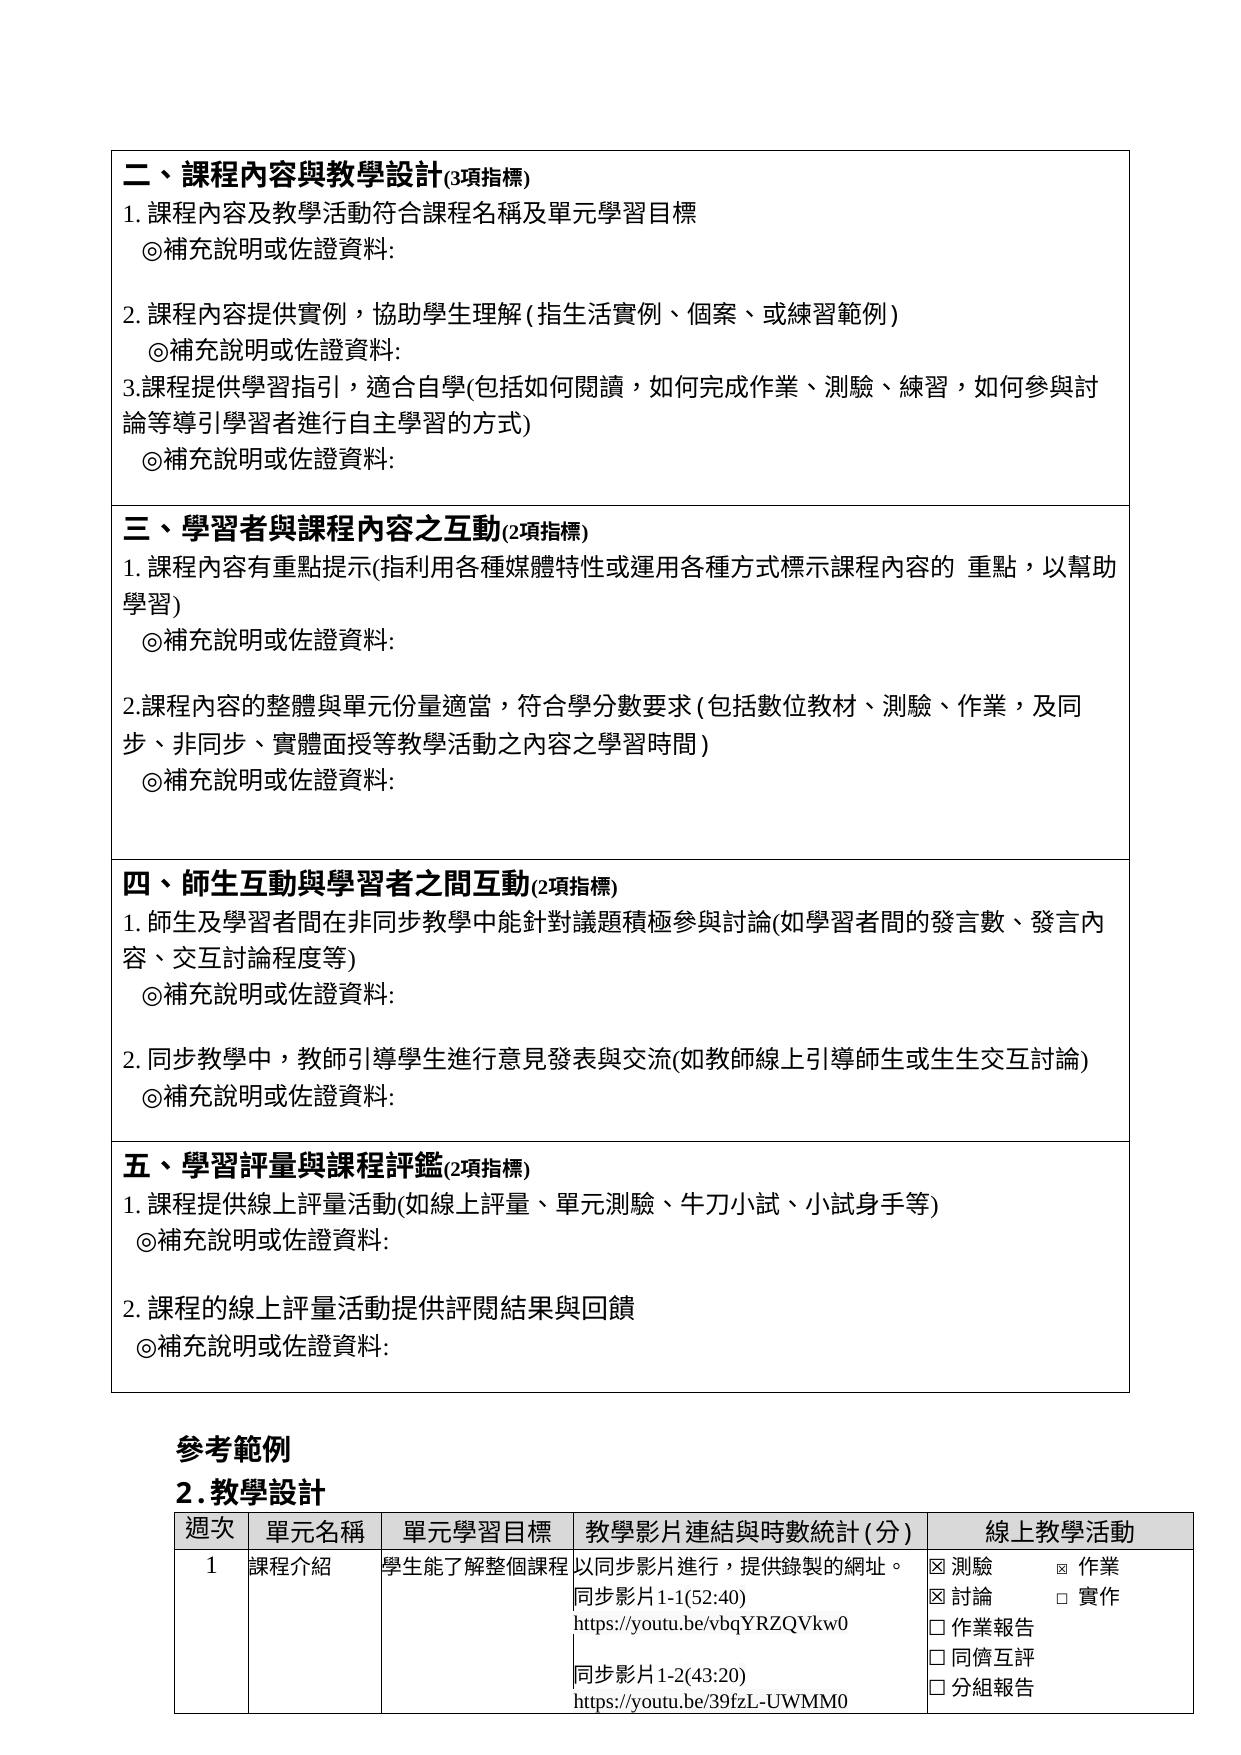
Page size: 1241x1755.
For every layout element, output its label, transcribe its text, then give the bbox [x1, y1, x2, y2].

table_header 教學影片連結與時數統計(分) [574, 1513, 927, 1549]
table_cell 課程介紹 [249, 1550, 381, 1713]
table_cell 三、學習者與課程內容之互動(2項指標) 1. 課程內容有重點提示(指利用各種媒體特性或運用各種方式標示課程內容的 重點，以幫助學習) ◎補充說明或佐證資料: 2.課程內容的整體與單元份量適當，符合學分數要求(包括數位教材、測驗、作業，及同步、非同步、實體面授等教學活動之內容之學習時間) ◎補充說明或佐證資料: [112, 506, 1129, 859]
table_cell ☒ 測驗 ☒ 作業 ☒ 討論 ☐ 實作 ☐ 作業報告 ☐ 同儕互評 ☐ 分組報告 [928, 1550, 1193, 1713]
table_header 線上教學活動 [928, 1513, 1193, 1549]
table_header 週次 [175, 1513, 248, 1549]
table_cell 五、學習評量與課程評鑑(2項指標) 1. 課程提供線上評量活動(如線上評量、單元測驗、牛刀小試、小試身手等) ◎補充說明或佐證資料: 2. 課程的線上評量活動提供評閱結果與回饋 ◎補充說明或佐證資料: [112, 1142, 1129, 1392]
table_header 單元學習目標 [382, 1513, 573, 1549]
text 2.教學設計 [175, 1469, 972, 1512]
table_cell 四、師生互動與學習者之間互動(2項指標) 1. 師生及學習者間在非同步教學中能針對議題積極參與討論(如學習者間的發言數、發言內容、交互討論程度等) ◎補充說明或佐證資料: 2. 同步教學中，教師引導學生進行意見發表與交流(如教師線上引導師生或生生交互討論) ◎補充說明或佐證資料: [112, 860, 1129, 1141]
table_cell 以同步影片進行，提供錄製的網址。 同步影片1-1(52:40) https://youtu.be/vbqYRZQVkw0 同步影片1-2(43:20) https://youtu.be/39fzL-UWMM0 [574, 1550, 927, 1713]
table_cell 學生能了解整個課程 [382, 1550, 573, 1713]
table_cell 二、課程內容與教學設計(3項指標) 1. 課程內容及教學活動符合課程名稱及單元學習目標 ◎補充說明或佐證資料: 2. 課程內容提供實例，協助學生理解(指生活實例、個案、或練習範例) ◎補充說明或佐證資料: 3.課程提供學習指引，適合自學(包括如何閱讀，如何完成作業、測驗、練習，如何參與討論等導引學習者進行自主學習的方式) ◎補充說明或佐證資料: [112, 151, 1129, 504]
text 參考範例 [175, 1427, 1066, 1469]
table_header 單元名稱 [249, 1513, 381, 1549]
table_cell 1 [175, 1550, 248, 1713]
